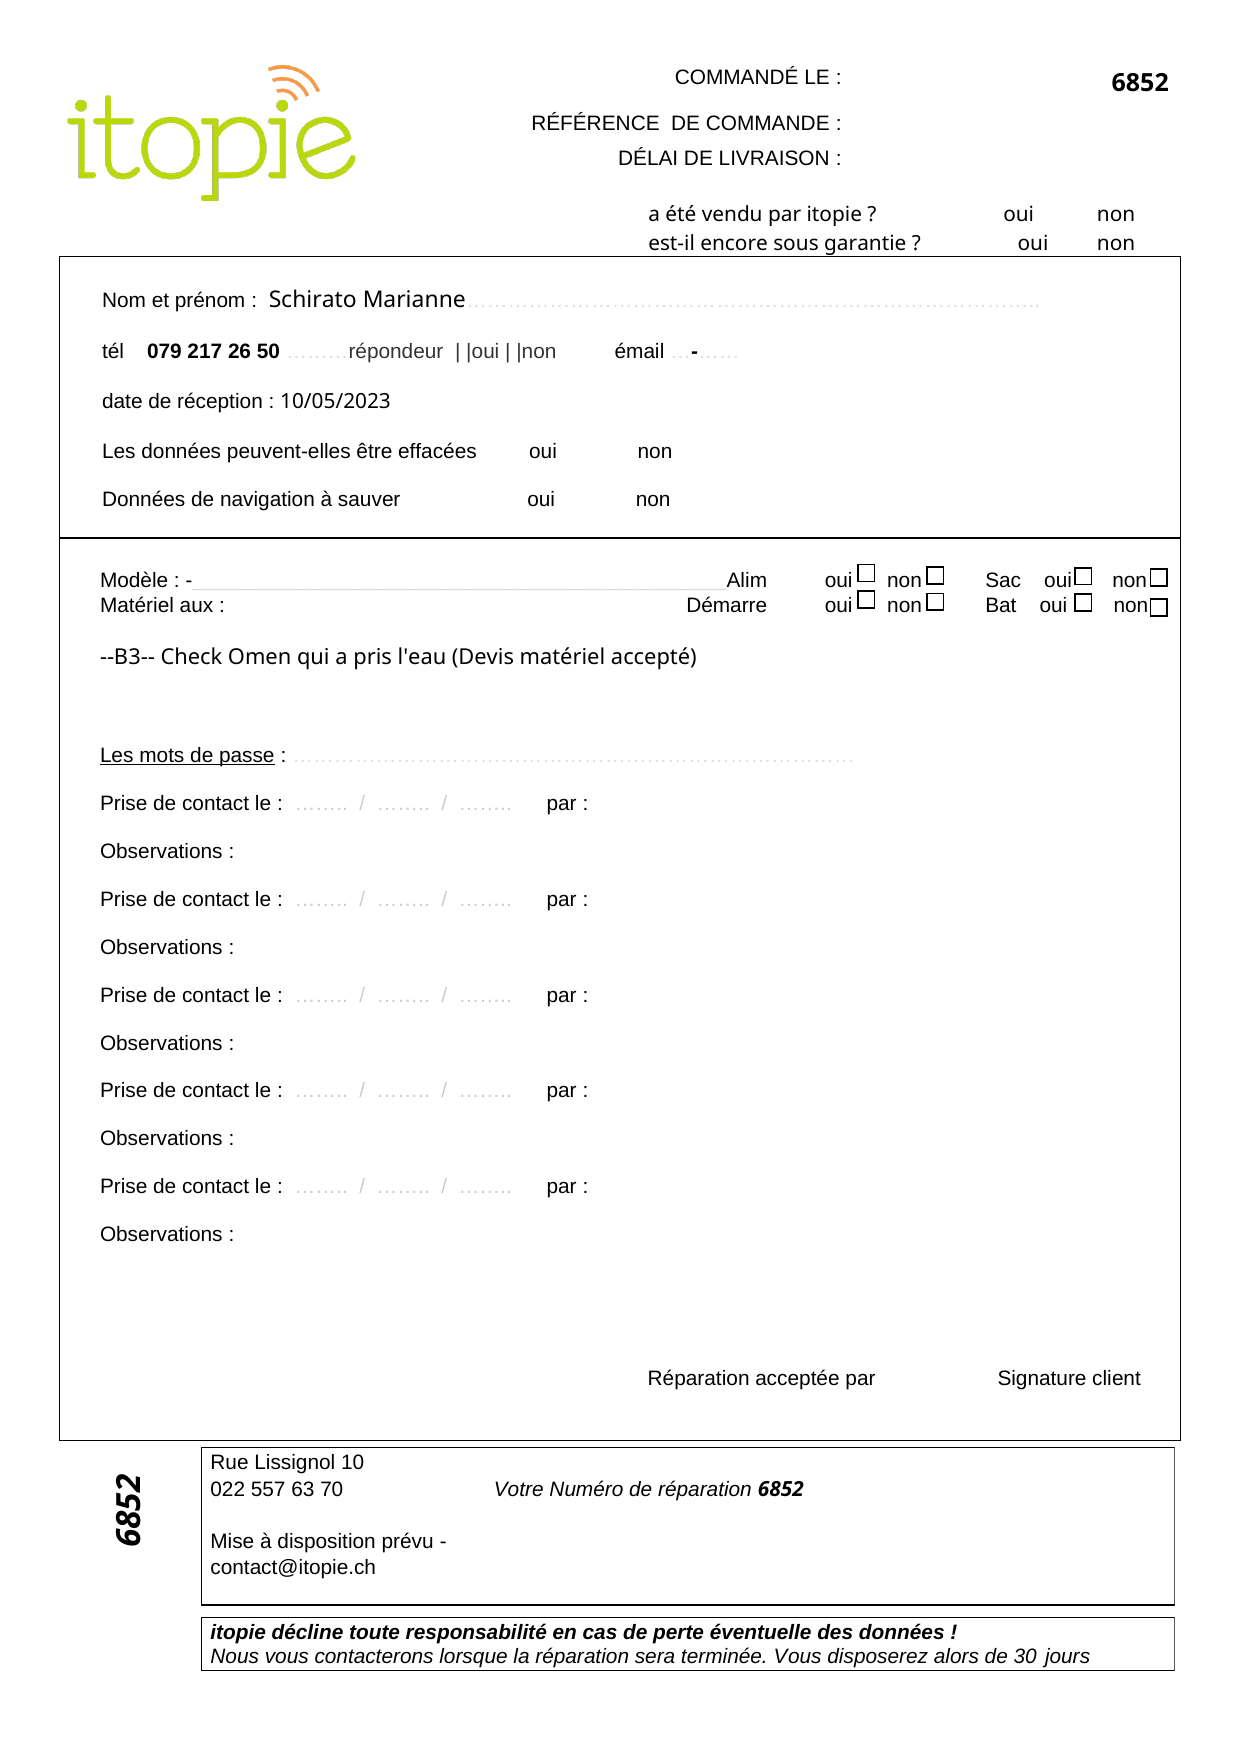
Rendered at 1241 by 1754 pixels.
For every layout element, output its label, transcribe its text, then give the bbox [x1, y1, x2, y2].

table_header 6852 [59, 1441, 195, 1677]
text tél 079 217 26 50 ………répondeur | |oui | |non émail …-…… [60, 335, 1180, 362]
text Prise de contact le : …….. / …….. / …….. par : [60, 1171, 1180, 1198]
table_cell [847, 105, 1180, 140]
text Modèle : - Alim oui non Sac oui non [879, 562, 925, 590]
text Nom et prénom : Schirato Marianne……………………………………………………………………….. [60, 280, 1180, 314]
text Les mots de passe : ……………………………………………………………………… [60, 740, 1180, 767]
table_cell DÉLAI DE LIVRAISON : [490, 140, 847, 175]
text date de réception : 10/05/2023 [60, 383, 1180, 415]
text Observations : [60, 1219, 1180, 1246]
text Les données peuvent-elles être effacées oui non [60, 436, 1180, 463]
text Prise de contact le : …….. / …….. / …….. par : [60, 1075, 1180, 1102]
text Observations : [60, 931, 1180, 958]
text Prise de contact le : …….. / …….. / …….. par : [60, 788, 1180, 815]
text Prise de contact le : …….. / …….. / …….. par : [60, 883, 1180, 911]
text a été vendu par itopie ? oui non [59, 199, 1181, 228]
text Matériel aux : Démarre oui non Bat oui non [60, 590, 1180, 617]
table_header Rue Lissignol 10 022 557 63 70 Votre Numéro de réparation 6852 Mise à disposition prévu - contact@itopie.ch [195, 1441, 1180, 1611]
text Modèle : - Alim oui non Sac oui non [60, 562, 856, 590]
table_cell [847, 140, 1180, 175]
text Observations : [60, 1123, 1180, 1150]
table_header 6852 [847, 59, 1180, 104]
table_cell RÉFÉRENCE DE COMMANDE : [490, 105, 847, 140]
text Réparation acceptée par Signature client [60, 1363, 1180, 1390]
text Données de navigation à sauver oui non [60, 484, 1180, 511]
text Observations : [60, 836, 1180, 863]
text --B3-- Check Omen qui a pris l'eau (Devis matériel accepté) [60, 638, 1180, 671]
table_cell itopie décline toute responsabilité en cas de perte éventuelle des données ! Nous vous contacterons lorsque la réparation sera terminée. Vous disposerez alors de 30 jours [195, 1611, 1180, 1677]
text est-il encore sous garantie ? oui non [59, 228, 1181, 256]
table_header COMMANDÉ LE : [490, 59, 847, 104]
text Modèle : - Alim oui non Sac oui non [948, 562, 1180, 590]
text Observations : [60, 1027, 1180, 1054]
text Prise de contact le : …….. / …….. / …….. par : [60, 979, 1180, 1006]
picture [67, 65, 356, 201]
